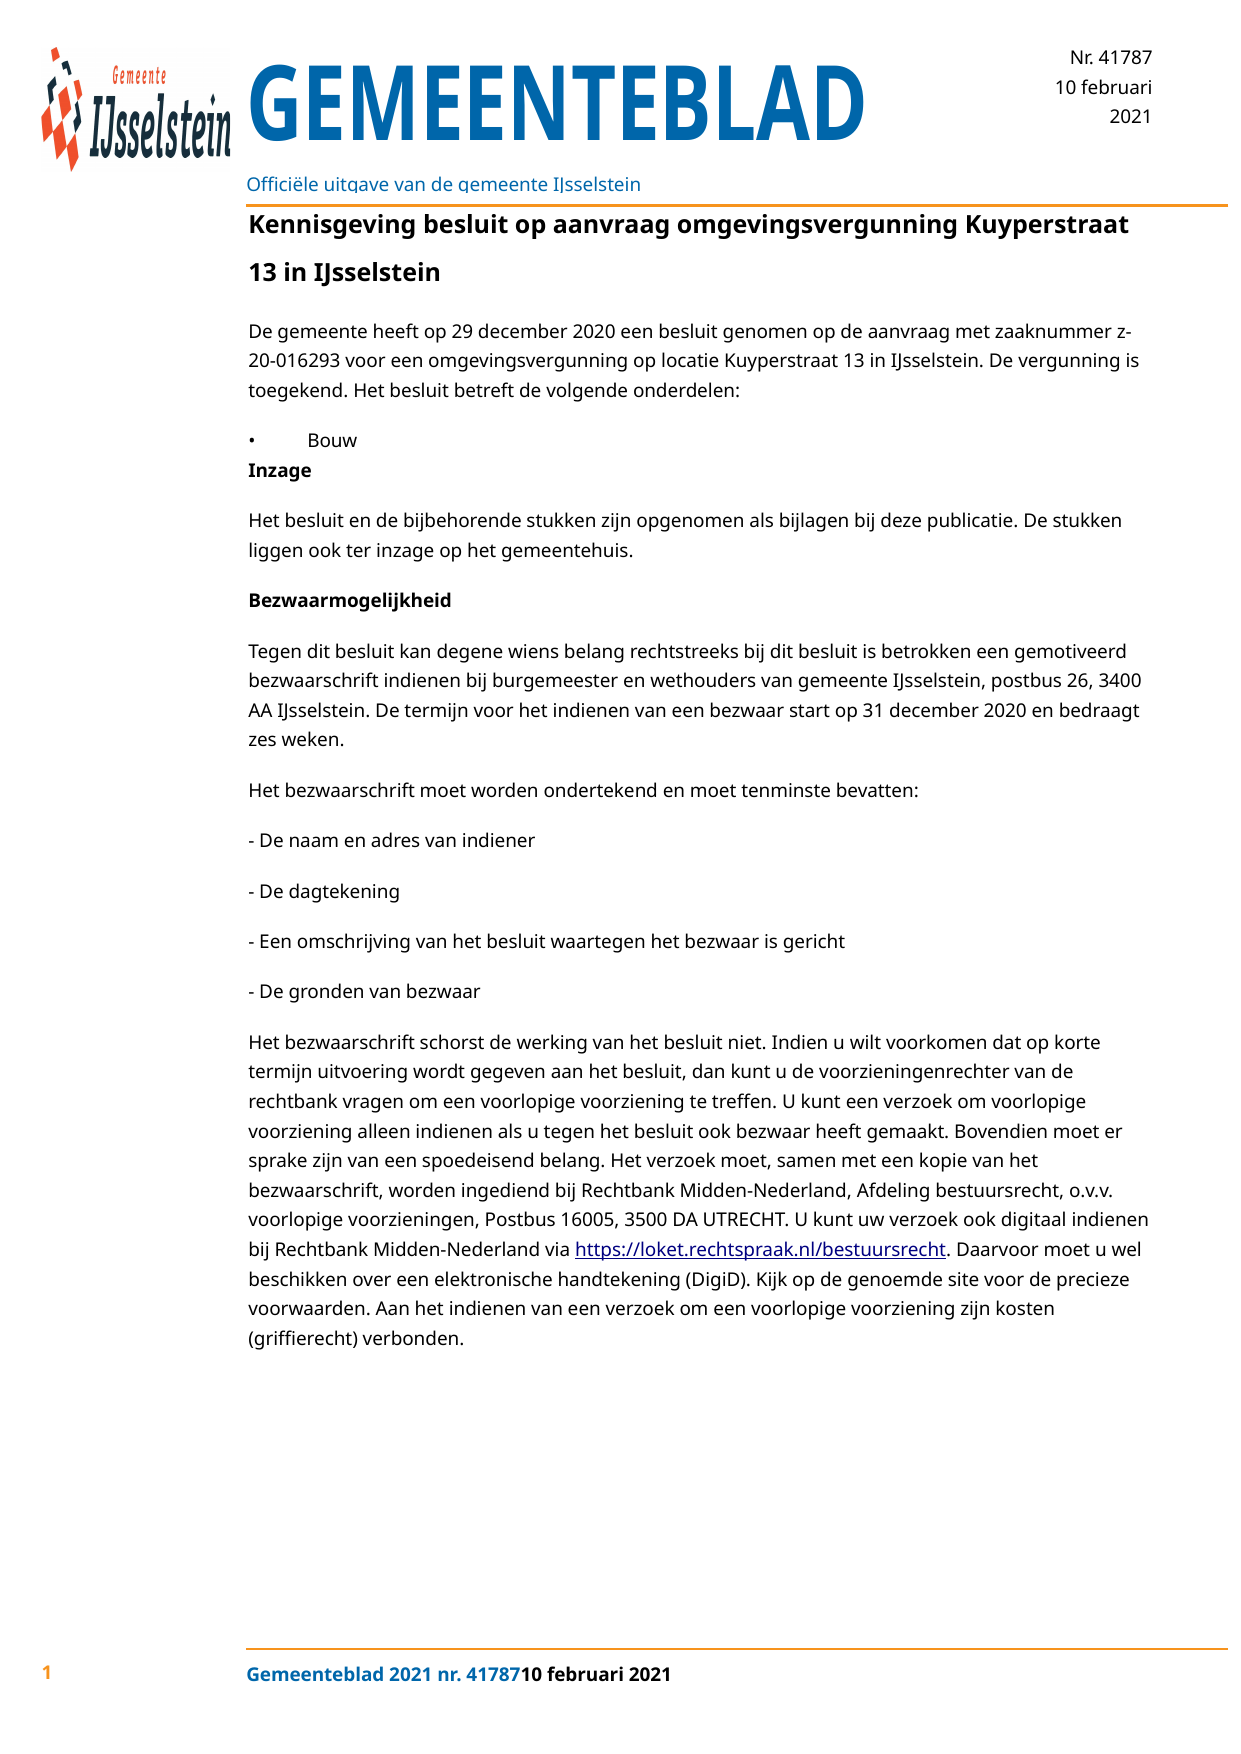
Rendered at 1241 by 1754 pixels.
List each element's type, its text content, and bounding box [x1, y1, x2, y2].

picture [41, 47, 231, 172]
text De gemeente heeft op 29 december 2020 een besluit genomen op de aanvraag met zaaknummer z-20-016293 voor een omgevingsvergunning op locatie Kuyperstraat 13 in IJsselstein. De vergunning is toegekend. Het besluit betreft de volgende onderdelen: [248, 318, 1152, 403]
text Tegen dit besluit kan degene wiens belang rechtstreeks bij dit besluit is betrokken een gemotiveerd bezwaarschrift indienen bij burgemeester en wethouders van gemeente IJsselstein, postbus 26, 3400 AA IJsselstein. De termijn voor het indienen van een bezwaar start op 31 december 2020 en bedraagt zes weken. [248, 638, 1152, 752]
text Inzage [248, 457, 1152, 483]
list Bouw [248, 427, 1152, 453]
text - Een omschrijving van het besluit waartegen het bezwaar is gericht [248, 928, 1152, 954]
text - De dagtekening [248, 878, 1152, 904]
text Kennisgeving besluit op aanvraag omgevingsvergunning Kuyperstraat 13 in IJsselstein [248, 207, 1152, 288]
text Het besluit en de bijbehorende stukken zijn opgenomen als bijlagen bij deze publicatie. De stukken liggen ook ter inzage op het gemeentehuis. [248, 507, 1152, 563]
text Het bezwaarschrift moet worden ondertekend en moet tenminste bevatten: [248, 777, 1152, 803]
text Bezwaarmogelijkheid [248, 587, 1152, 613]
text - De naam en adres van indiener [248, 827, 1152, 853]
text Het bezwaarschrift schorst de werking van het besluit niet. Indien u wilt voorkomen dat op korte termijn uitvoering wordt gegeven aan het besluit, dan kunt u de voorzieningenrechter van de rechtbank vragen om een voorlopige voorziening te treffen. U kunt een verzoek om voorlopige voorziening alleen indienen als u tegen het besluit ook bezwaar heeft gemaakt. Bovendien moet er sprake zijn van een spoedeisend belang. Het verzoek moet, samen met een kopie van het bezwaarschrift, worden ingediend bij Rechtbank Midden-Nederland, Afdeling bestuursrecht, o.v.v. voorlopige voorzieningen, Postbus 16005, 3500 DA UTRECHT. U kunt uw verzoek ook digitaal indienen bij Rechtbank Midden-Nederland via https://loket.rechtspraak.nl/bestuursrecht. Daarvoor moet u wel beschikken over een elektronische handtekening (DigiD). Kijk op de genoemde site voor de precieze voorwaarden. Aan het indienen van een verzoek om een voorlopige voorziening zijn kosten (griffierecht) verbonden. [248, 1029, 1152, 1351]
text - De gronden van bezwaar [248, 979, 1152, 1004]
